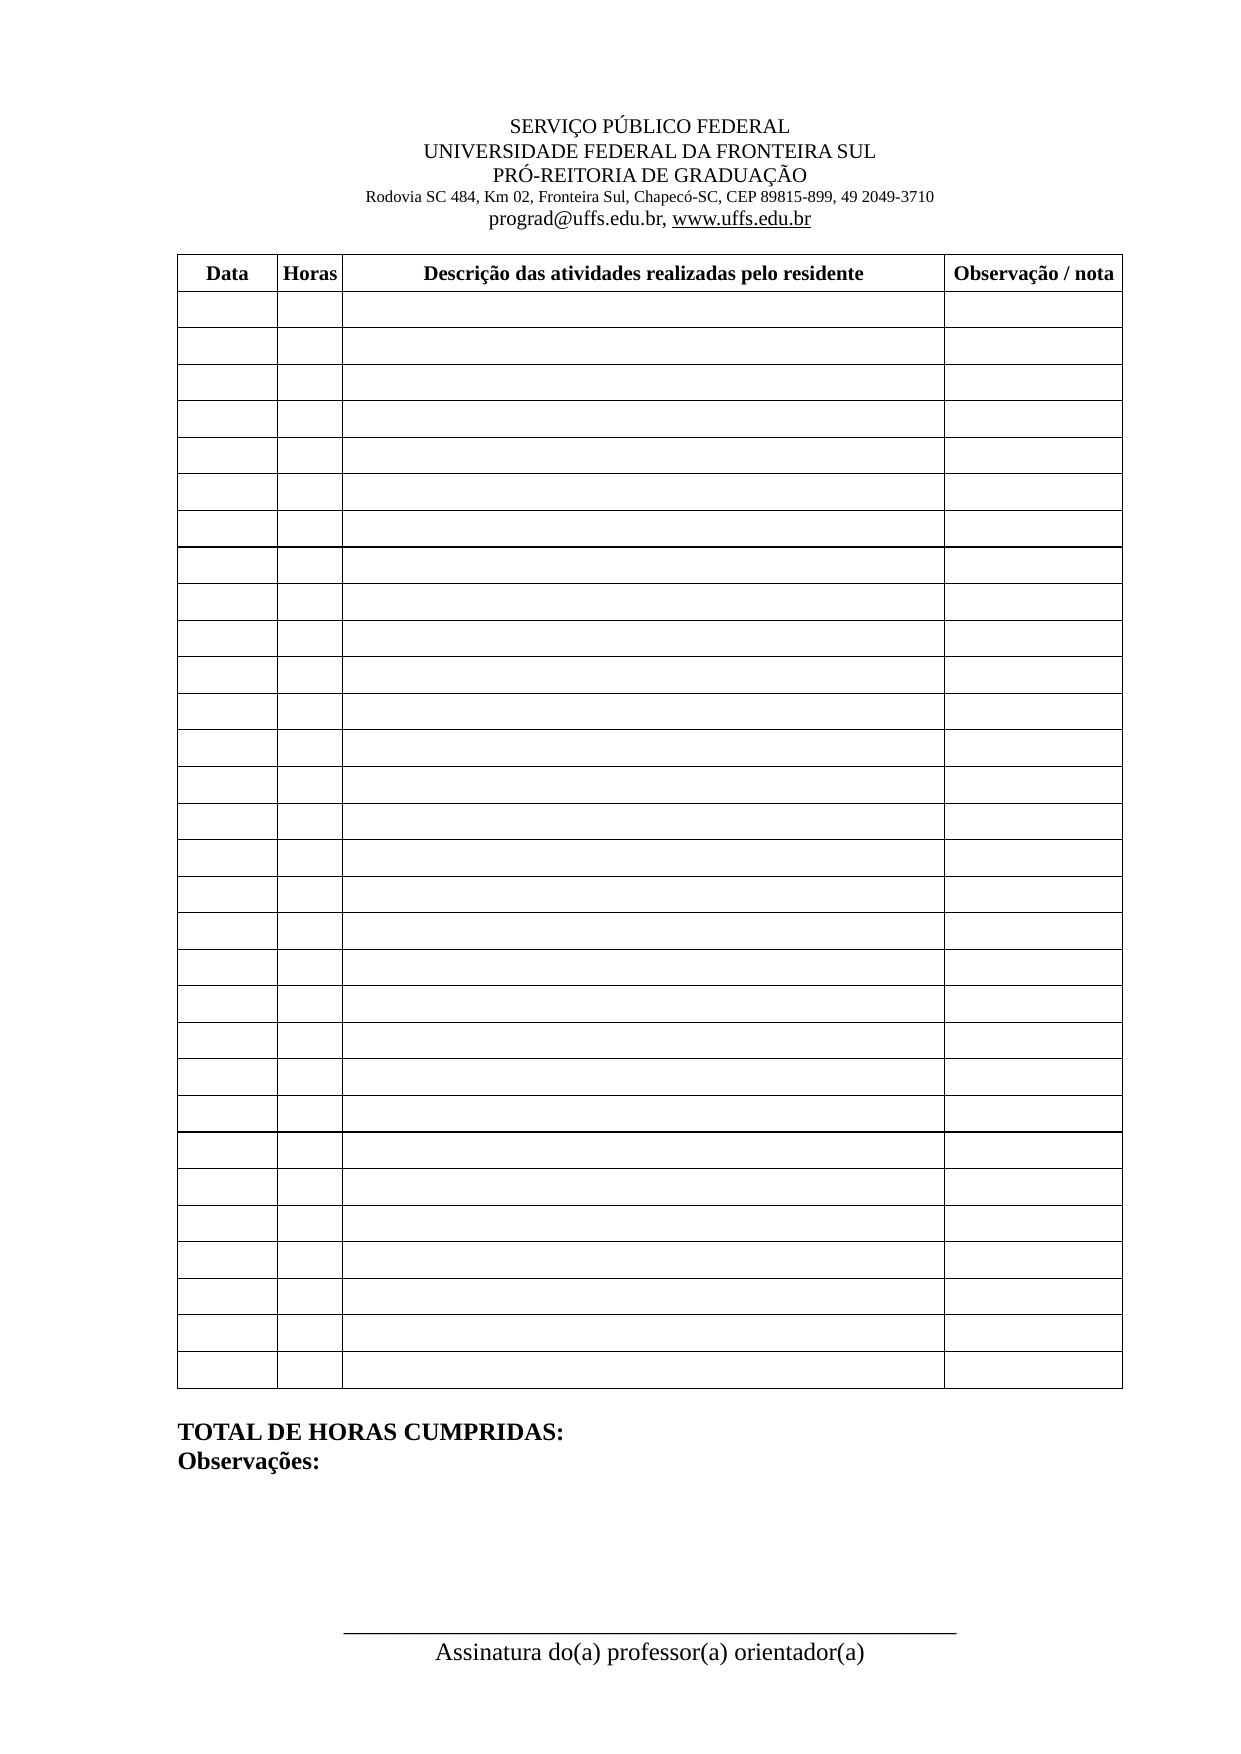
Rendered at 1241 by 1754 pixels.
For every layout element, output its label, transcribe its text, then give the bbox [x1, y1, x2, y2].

table_cell [178, 365, 277, 400]
table_cell [343, 1133, 944, 1168]
table_cell [945, 1059, 1122, 1095]
table_cell [945, 840, 1122, 876]
table_cell [278, 730, 342, 766]
table_cell [945, 1133, 1122, 1168]
table_cell [178, 584, 277, 619]
table_cell [343, 1279, 944, 1314]
table_cell [278, 401, 342, 437]
table_cell [945, 292, 1122, 327]
table_cell [278, 657, 342, 693]
table_cell [178, 840, 277, 876]
text _________________________________________________ [177, 1608, 1122, 1637]
table_cell [945, 1206, 1122, 1241]
table_cell [278, 877, 342, 912]
table_cell [278, 1133, 342, 1168]
table_cell [178, 950, 277, 985]
table_cell [343, 1023, 944, 1058]
table_cell [945, 694, 1122, 729]
table_cell [343, 328, 944, 364]
table_cell [178, 913, 277, 949]
table_cell [945, 365, 1122, 400]
text Observações: [177, 1446, 1122, 1475]
table_cell [343, 584, 944, 619]
table_cell [945, 1242, 1122, 1278]
table_cell [278, 694, 342, 729]
table_cell [178, 804, 277, 839]
table_cell [178, 767, 277, 802]
text Assinatura do(a) professor(a) orientador(a) [177, 1637, 1122, 1666]
table_cell [945, 1096, 1122, 1131]
table_cell [178, 328, 277, 364]
table_cell [178, 877, 277, 912]
table_cell [945, 767, 1122, 802]
table_cell [343, 1352, 944, 1387]
table_cell [278, 950, 342, 985]
table_cell [343, 1169, 944, 1204]
table_cell [178, 1206, 277, 1241]
table_cell [278, 511, 342, 546]
table_cell [278, 1352, 342, 1387]
table_cell [278, 804, 342, 839]
table_cell [178, 1133, 277, 1168]
table_cell [945, 657, 1122, 693]
table_cell [343, 548, 944, 583]
table_cell [343, 657, 944, 693]
table_cell [343, 950, 944, 985]
table_cell [343, 804, 944, 839]
table_cell [945, 913, 1122, 949]
table_cell [278, 365, 342, 400]
table_cell [278, 840, 342, 876]
table_cell [343, 986, 944, 1022]
table_cell [343, 694, 944, 729]
table_cell [178, 1059, 277, 1095]
table_cell [178, 1315, 277, 1351]
table_cell [343, 621, 944, 656]
table_cell [278, 913, 342, 949]
table_cell [278, 1315, 342, 1351]
table_cell [945, 986, 1122, 1022]
table_cell [343, 365, 944, 400]
table_cell [278, 1023, 342, 1058]
table_cell [945, 877, 1122, 912]
table_cell [343, 1206, 944, 1241]
table_cell [945, 1315, 1122, 1351]
table_cell [178, 1352, 277, 1387]
table_cell [945, 548, 1122, 583]
table_cell [278, 548, 342, 583]
table_cell [178, 986, 277, 1022]
table_header Descrição das atividades realizadas pelo residente [343, 255, 944, 291]
table_cell [343, 1059, 944, 1095]
table_cell [178, 621, 277, 656]
table_cell [178, 694, 277, 729]
table_cell [178, 1242, 277, 1278]
table_header Observação / nota [945, 255, 1122, 291]
table_cell [278, 328, 342, 364]
table_cell [945, 1169, 1122, 1204]
table_cell [945, 621, 1122, 656]
table_header Horas [278, 255, 342, 291]
table_cell [343, 767, 944, 802]
table_cell [945, 584, 1122, 619]
table_cell [278, 1242, 342, 1278]
table_cell [278, 1096, 342, 1131]
table_cell [278, 986, 342, 1022]
table_cell [343, 511, 944, 546]
table_cell [343, 877, 944, 912]
table_cell [343, 292, 944, 327]
table_cell [178, 438, 277, 473]
table_cell [945, 730, 1122, 766]
table_cell [945, 328, 1122, 364]
table_cell [178, 401, 277, 437]
table_cell [278, 474, 342, 510]
table_cell [178, 1023, 277, 1058]
table_cell [343, 1096, 944, 1131]
table_cell [178, 292, 277, 327]
table_cell [278, 621, 342, 656]
table_cell [945, 804, 1122, 839]
table_cell [343, 1315, 944, 1351]
table_cell [178, 730, 277, 766]
table_cell [343, 401, 944, 437]
table_cell [945, 1352, 1122, 1387]
table_cell [278, 1279, 342, 1314]
table_cell [945, 438, 1122, 473]
table_header Data [178, 255, 277, 291]
table_cell [945, 474, 1122, 510]
table_cell [278, 1059, 342, 1095]
table_cell [343, 840, 944, 876]
table_cell [278, 1206, 342, 1241]
table_cell [343, 1242, 944, 1278]
table_cell [945, 1023, 1122, 1058]
table_cell [178, 548, 277, 583]
table_cell [278, 1169, 342, 1204]
table_cell [178, 511, 277, 546]
table_cell [945, 1279, 1122, 1314]
table_cell [945, 950, 1122, 985]
table_cell [178, 657, 277, 693]
table_cell [278, 767, 342, 802]
table_cell [343, 730, 944, 766]
table_cell [278, 584, 342, 619]
table_cell [343, 438, 944, 473]
table_cell [278, 292, 342, 327]
table_cell [178, 1279, 277, 1314]
table_cell [278, 438, 342, 473]
table_cell [178, 1169, 277, 1204]
table_cell [343, 474, 944, 510]
table_cell [178, 474, 277, 510]
text TOTAL DE HORAS CUMPRIDAS: [177, 1417, 1122, 1446]
table_cell [343, 913, 944, 949]
table_cell [945, 401, 1122, 437]
table_cell [178, 1096, 277, 1131]
table_cell [945, 511, 1122, 546]
